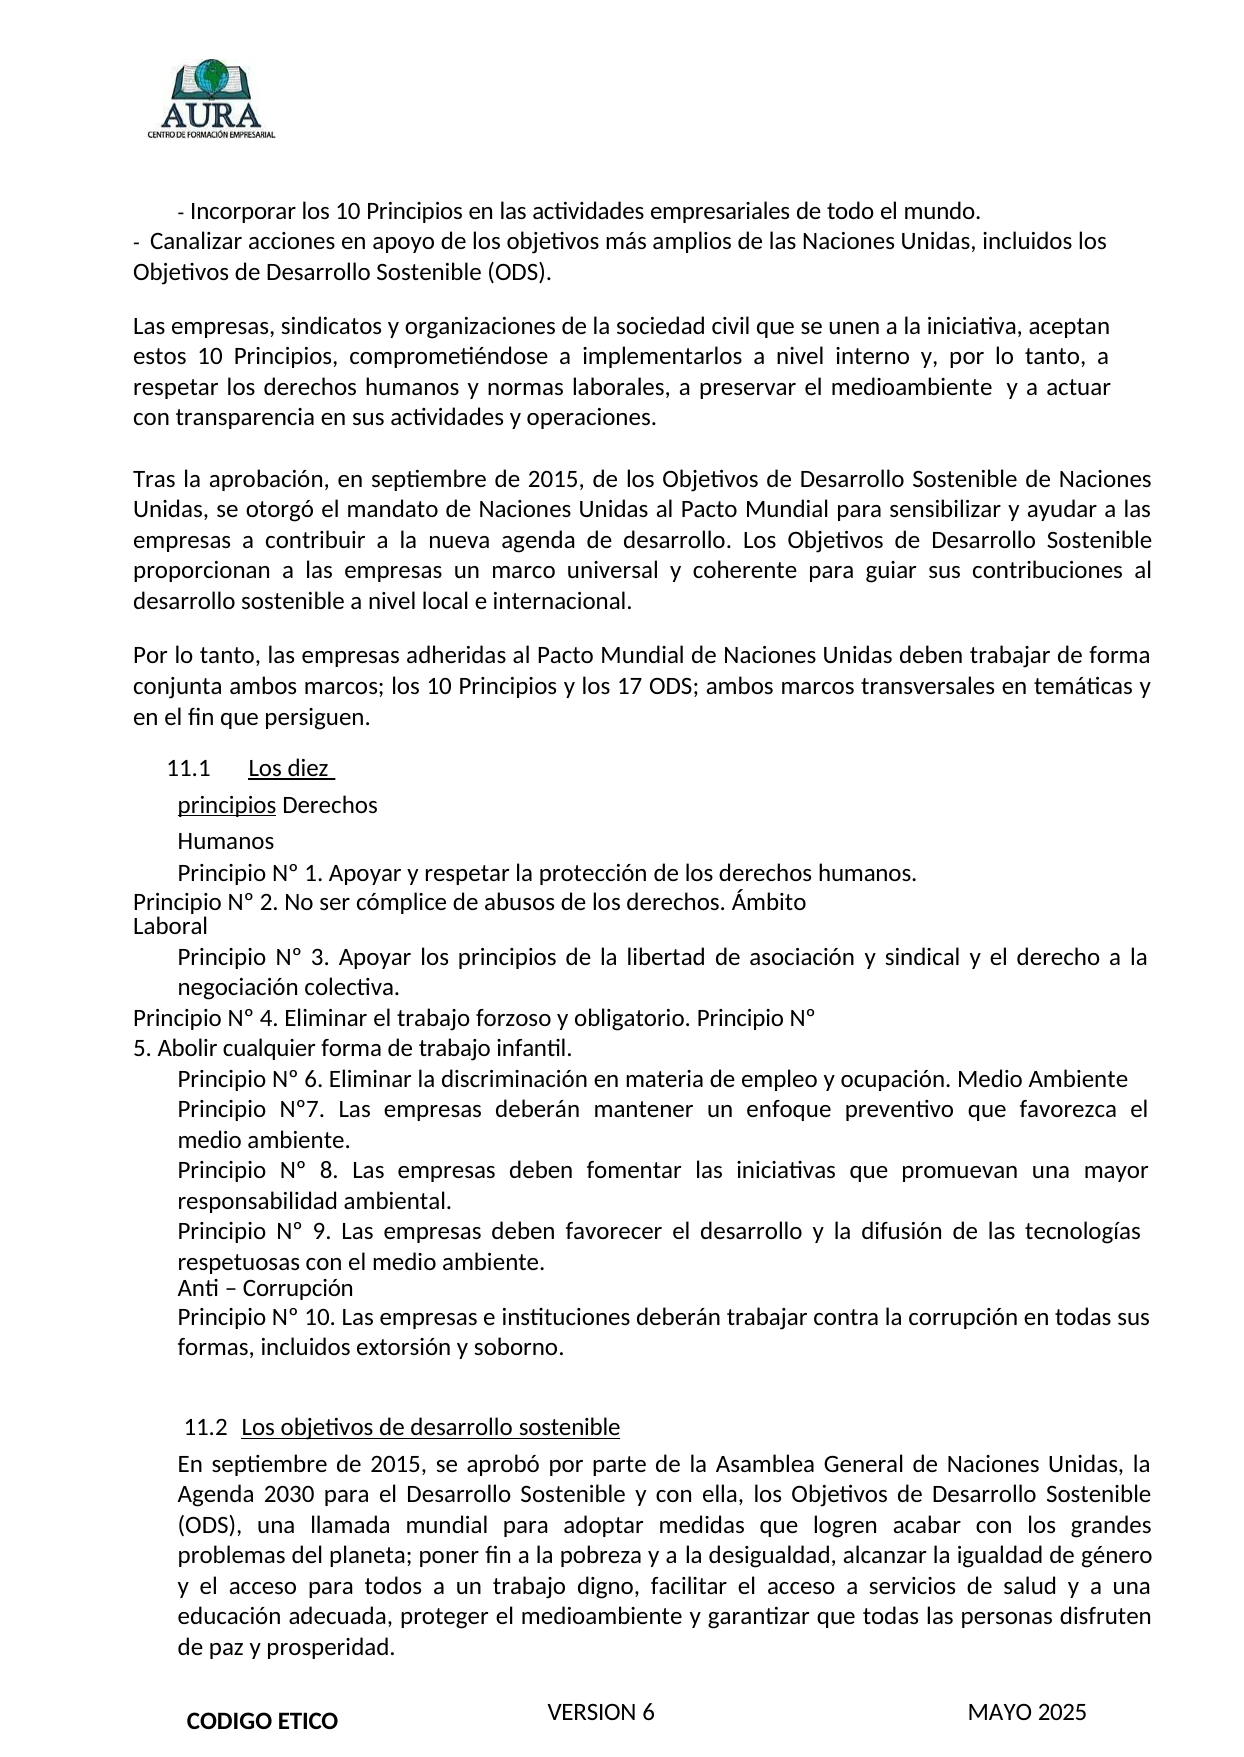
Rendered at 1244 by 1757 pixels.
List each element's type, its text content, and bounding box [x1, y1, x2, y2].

text Principio Nº 2. No ser cómplice de abusos de los derechos. Ámbito Laboral [133, 890, 817, 941]
text Principio Nº 3. Apoyar los principios de la libertad de asociación y sindical y el derecho a la negociación colectiva. [177, 941, 1185, 1002]
list Canalizar acciones en apoyo de los objetivos más amplios de las Naciones Unidas, incluidos los Objetivos de Desarrollo Sostenible (ODS). [133, 226, 1109, 287]
text Anti – Corrupción [177, 1276, 1185, 1301]
text Tras la aprobación, en septiembre de 2015, de los Objetivos de Desarrollo Sostenible de Naciones Unidas, se otorgó el mandato de Naciones Unidas al Pacto Mundial para sensibilizar y ayudar a las empresas a contribuir a la nueva agenda de desarrollo. Los Objetivos de Desarrollo Sostenible proporcionan a las empresas un marco universal y coherente para guiar sus contribuciones al desarrollo sostenible a nivel local e internacional. [133, 463, 1154, 616]
text En septiembre de 2015, se aprobó por parte de la Asamblea General de Naciones Unidas, la Agenda 2030 para el Desarrollo Sostenible y con ella, los Objetivos de Desarrollo Sostenible (ODS), una llamada mundial para adoptar medidas que logren acabar con los grandes problemas del planeta; poner fin a la pobreza y a la desigualdad, alcanzar la igualdad de género y el acceso para todos a un trabajo digno, facilitar el acceso a servicios de salud y a una educación adecuada, proteger el medioambiente y garantizar que todas las personas disfruten de paz y prosperidad. [177, 1448, 1153, 1661]
text Principio Nº 8. Las empresas deben fomentar las iniciativas que promuevan una mayor responsabilidad ambiental. [177, 1154, 1185, 1215]
text Las empresas, sindicatos y organizaciones de la sociedad civil que se unen a la iniciativa, aceptan estos 10 Principios, comprometiéndose a implementarlos a nivel interno y, por lo tanto, a respetar los derechos humanos y normas laborales, a preservar el medioambiente y a actuar con transparencia en sus actividades y operaciones. [133, 310, 1111, 432]
text Principio Nº 6. Eliminar la discriminación en materia de empleo y ocupación. Medio Ambiente Principio Nº7. Las empresas deberán mantener un enfoque preventivo que favorezca el medio ambiente. [177, 1063, 1185, 1154]
list Incorporar los 10 Principios en las actividades empresariales de todo el mundo. [177, 195, 1185, 225]
text Principio Nº 9. Las empresas deben favorecer el desarrollo y la difusión de las tecnologías respetuosas con el medio ambiente. [177, 1215, 1185, 1276]
text Principio Nº 10. Las empresas e instituciones deberán trabajar contra la corrupción en todas sus formas, incluidos extorsión y soborno. [177, 1301, 1185, 1362]
text Principio Nº 4. Eliminar el trabajo forzoso y obligatorio. Principio Nº 5. Abolir cualquier forma de trabajo infantil. [133, 1002, 817, 1063]
list Los diez principios Derechos Humanos [166, 752, 432, 856]
text Por lo tanto, las empresas adheridas al Pacto Mundial de Naciones Unidas deben trabajar de forma conjunta ambos marcos; los 10 Principios y los 17 ODS; ambos marcos transversales en temáticas y en el fin que persiguen. [133, 640, 1153, 731]
text Principio Nº 1. Apoyar y respetar la protección de los derechos humanos. [177, 862, 1185, 886]
list Los objetivos de desarrollo sostenible [183, 1412, 1185, 1442]
